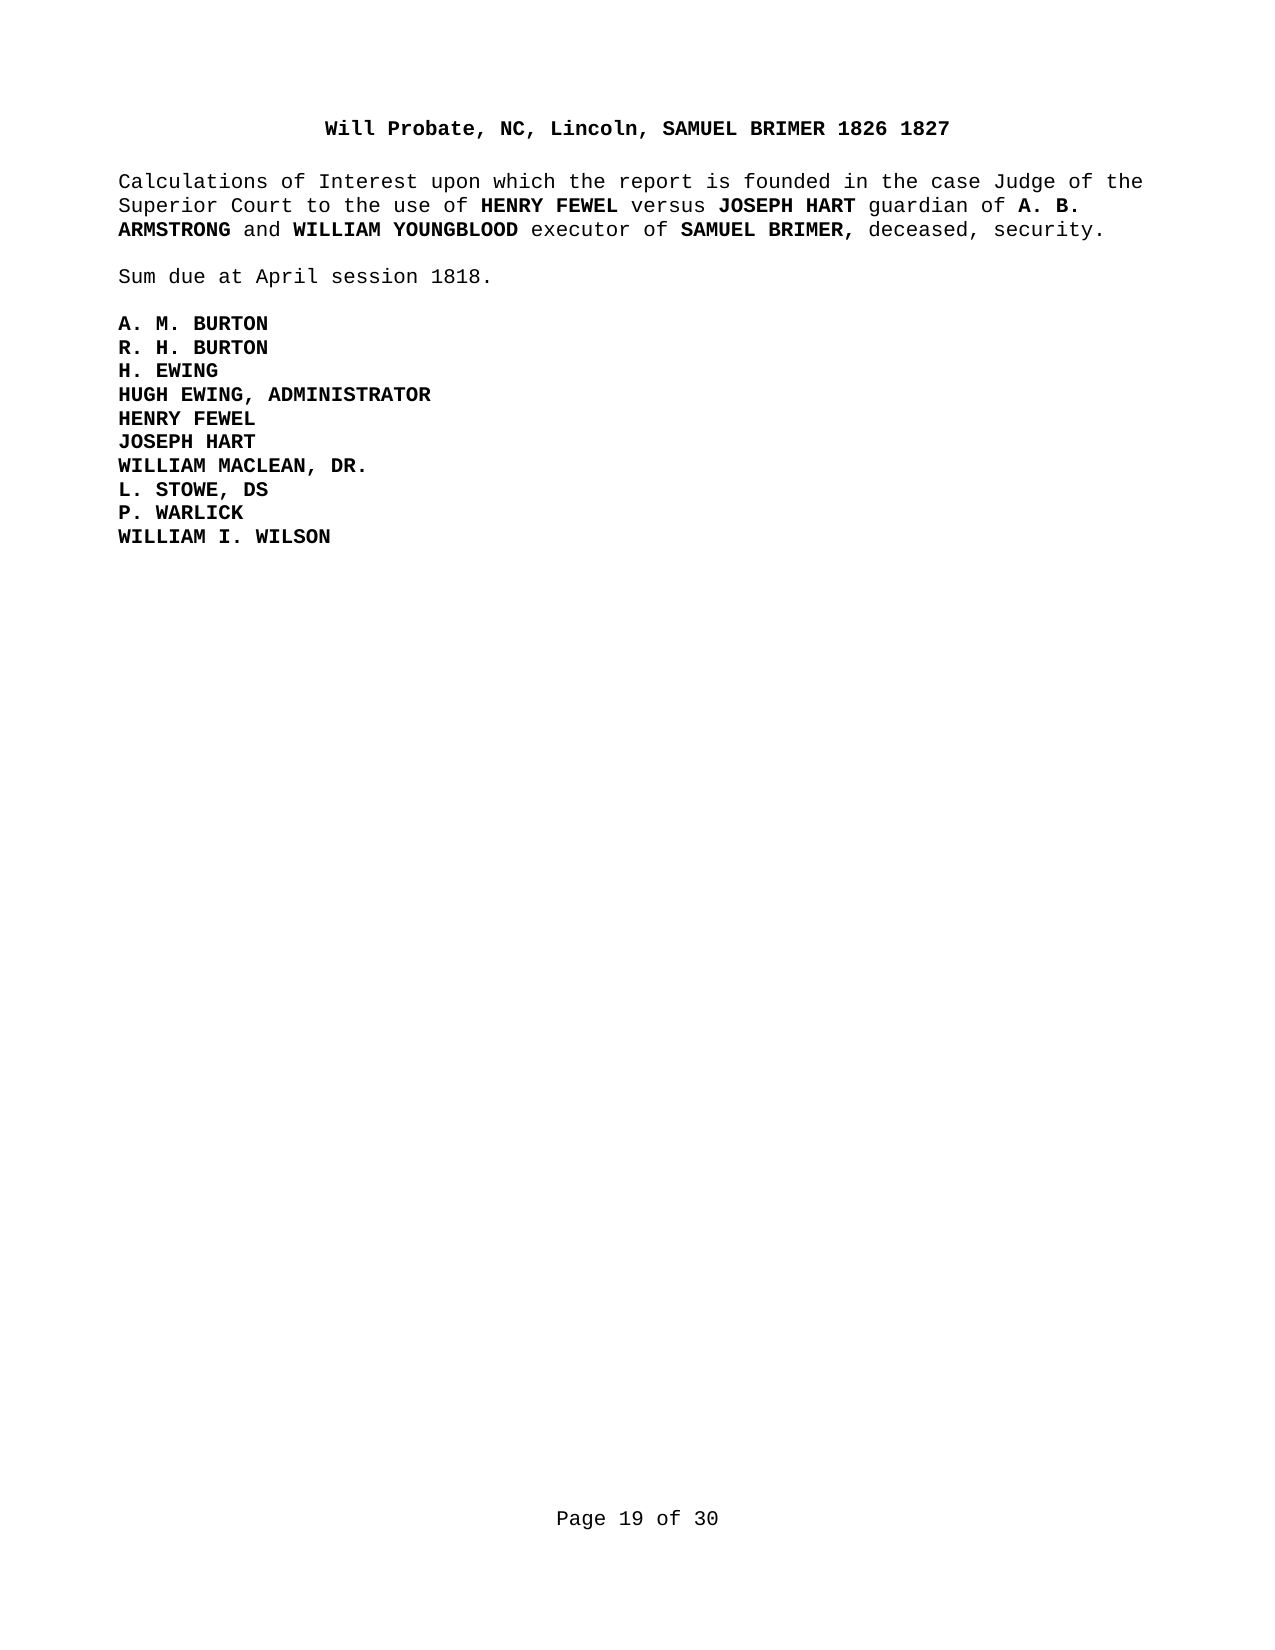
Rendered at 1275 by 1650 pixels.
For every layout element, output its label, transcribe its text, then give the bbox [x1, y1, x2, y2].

text h. Ewing [118, 360, 1157, 384]
text L. Stowe, DS [118, 479, 1157, 502]
text Hugh Ewing, administrator [118, 384, 1157, 408]
text p. warlick [118, 502, 1157, 526]
text R. H. Burton [118, 337, 1157, 360]
text Calculations of Interest upon which the report is founded in the case Judge of the Superior Court to the use of Henry Fewel versus Joseph Hart guardian of A. B. Armstrong and William Youngblood executor of Samuel Brimer, deceased, security. [118, 171, 1157, 242]
text Sum due at April session 1818. [118, 266, 1157, 289]
text HENRY FEWEL [118, 408, 1157, 431]
text William I. Wilson [118, 526, 1157, 549]
text WILLIAM MACLEAN, DR. [118, 455, 1157, 479]
text a. m. Burton [118, 313, 1157, 337]
text Joseph Hart [118, 431, 1157, 455]
